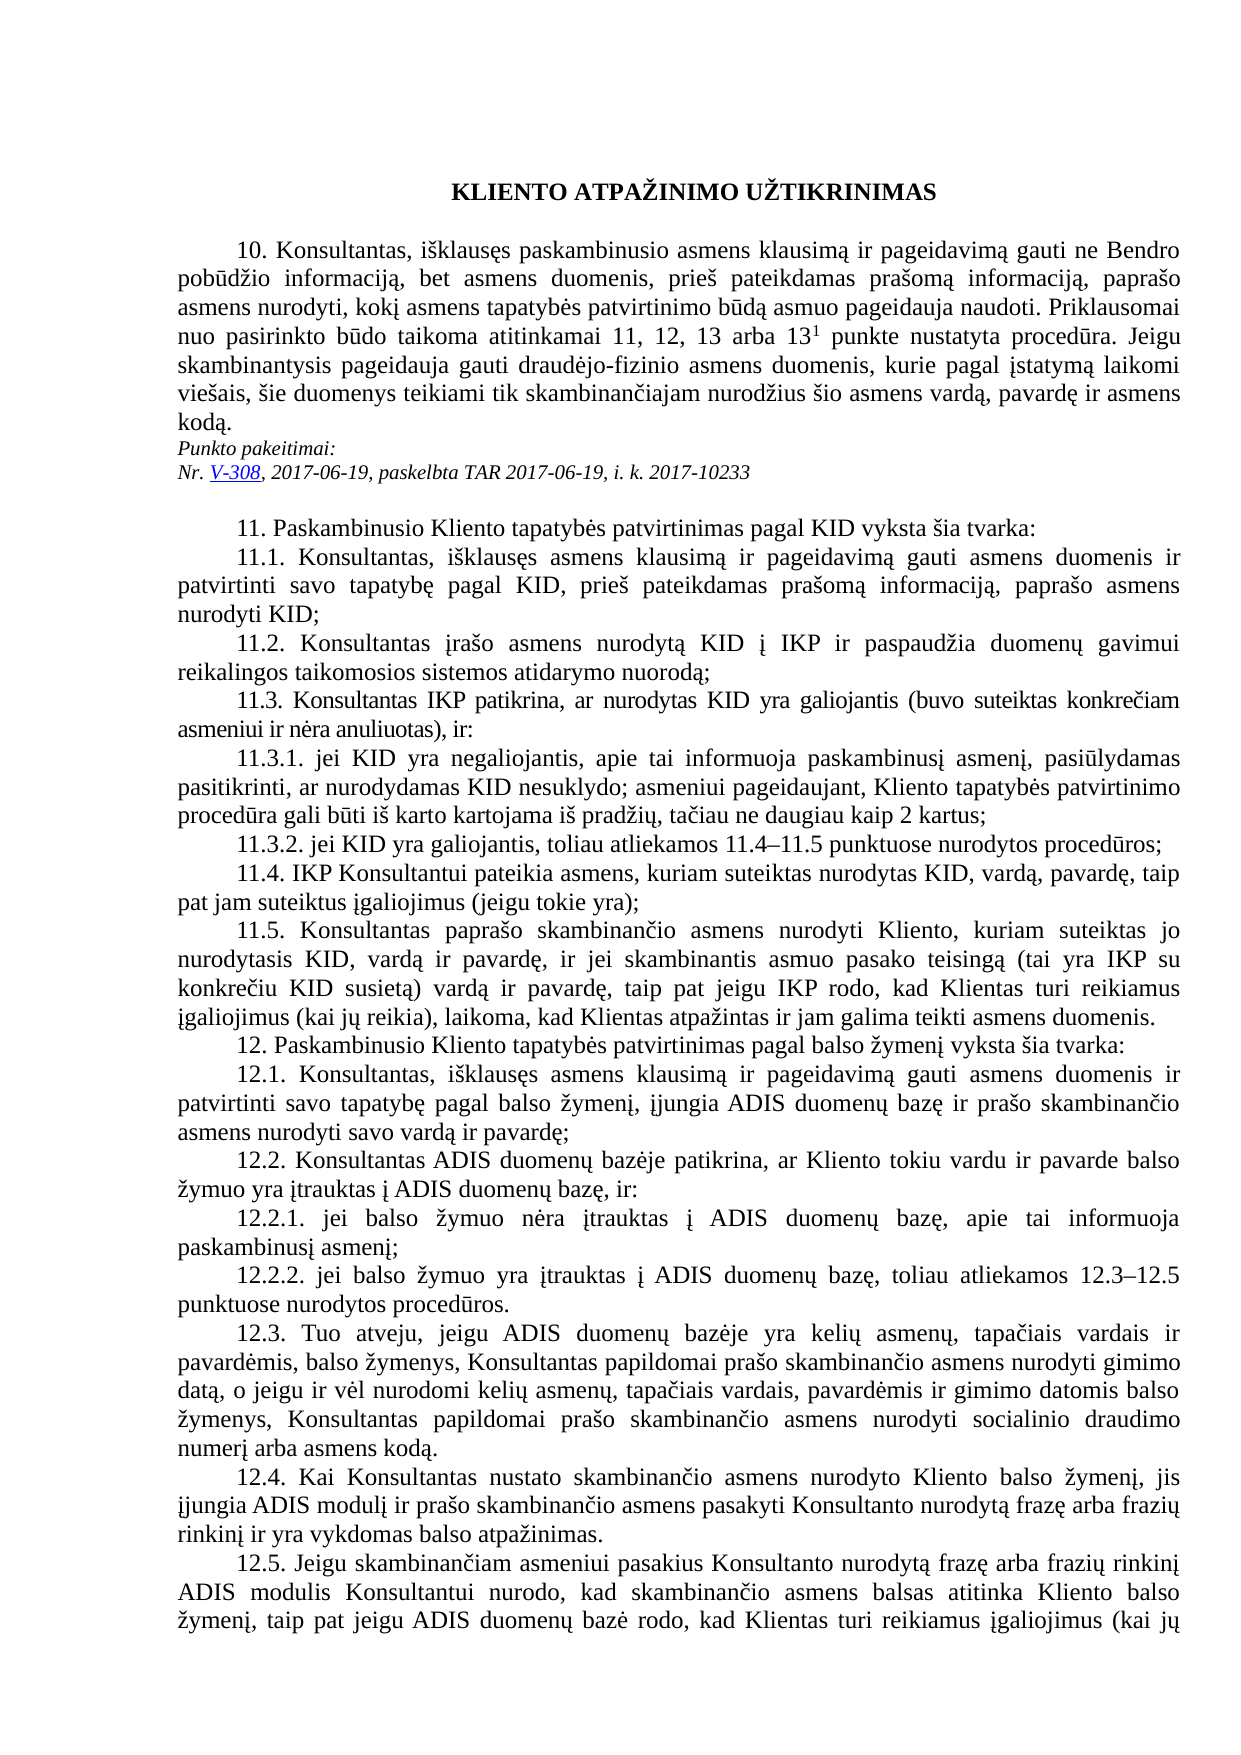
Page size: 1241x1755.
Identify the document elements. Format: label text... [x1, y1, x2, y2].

text 11.2. Konsultantas įrašo asmens nurodytą KID į IKP ir paspaudžia duomenų gavimui reikalingos taikomosios sistemos atidarymo nuorodą; [177, 628, 1181, 685]
text KLIENTO ATPAŽINIMO UŽTIKRINIMAS [177, 177, 1181, 206]
text 12.2.2. jei balso žymuo yra įtrauktas į ADIS duomenų bazę, toliau atliekamos 12.3–12.5 punktuose nurodytos procedūros. [177, 1260, 1181, 1318]
text 11. Paskambinusio Kliento tapatybės patvirtinimas pagal KID vyksta šia tvarka: [177, 513, 1181, 542]
text 12.2. Konsultantas ADIS duomenų bazėje patikrina, ar Kliento tokiu vardu ir pavarde balso žymuo yra įtrauktas į ADIS duomenų bazę, ir: [177, 1145, 1181, 1203]
text 12.4. Kai Konsultantas nustato skambinančio asmens nurodyto Kliento balso žymenį, jis įjungia ADIS modulį ir prašo skambinančio asmens pasakyti Konsultanto nurodytą frazę arba frazių rinkinį ir yra vykdomas balso atpažinimas. [177, 1462, 1181, 1548]
text 11.5. Konsultantas paprašo skambinančio asmens nurodyti Kliento, kuriam suteiktas jo nurodytasis KID, vardą ir pavardę, ir jei skambinantis asmuo pasako teisingą (tai yra IKP su konkrečiu KID susietą) vardą ir pavardę, taip pat jeigu IKP rodo, kad Klientas turi reikiamus įgaliojimus (kai jų reikia), laikoma, kad Klientas atpažintas ir jam galima teikti asmens duomenis. [177, 915, 1181, 1030]
text 11.3.1. jei KID yra negaliojantis, apie tai informuoja paskambinusį asmenį, pasiūlydamas pasitikrinti, ar nurodydamas KID nesuklydo; asmeniui pageidaujant, Kliento tapatybės patvirtinimo procedūra gali būti iš karto kartojama iš pradžių, tačiau ne daugiau kaip 2 kartus; [177, 743, 1181, 829]
text 11.1. Konsultantas, išklausęs asmens klausimą ir pageidavimą gauti asmens duomenis ir patvirtinti savo tapatybę pagal KID, prieš pateikdamas prašomą informaciją, paprašo asmens nurodyti KID; [177, 542, 1181, 628]
text 11.3. Konsultantas IKP patikrina, ar nurodytas KID yra galiojantis (buvo suteiktas konkrečiam asmeniui ir nėra anuliuotas), ir: [177, 685, 1181, 743]
text 12.3. Tuo atveju, jeigu ADIS duomenų bazėje yra kelių asmenų, tapačiais vardais ir pavardėmis, balso žymenys, Konsultantas papildomai prašo skambinančio asmens nurodyti gimimo datą, o jeigu ir vėl nurodomi kelių asmenų, tapačiais vardais, pavardėmis ir gimimo datomis balso žymenys, Konsultantas papildomai prašo skambinančio asmens nurodyti socialinio draudimo numerį arba asmens kodą. [177, 1318, 1181, 1462]
text 11.3.2. jei KID yra galiojantis, toliau atliekamos 11.4–11.5 punktuose nurodytos procedūros; [177, 829, 1181, 858]
text 11.4. IKP Konsultantui pateikia asmens, kuriam suteiktas nurodytas KID, vardą, pavardę, taip pat jam suteiktus įgaliojimus (jeigu tokie yra); [177, 858, 1181, 915]
text 12.5. Jeigu skambinančiam asmeniui pasakius Konsultanto nurodytą frazę arba frazių rinkinį ADIS modulis Konsultantui nurodo, kad skambinančio asmens balsas atitinka Kliento balso žymenį, taip pat jeigu ADIS duomenų bazė rodo, kad Klientas turi reikiamus įgaliojimus (kai jų [177, 1548, 1181, 1634]
text Punkto pakeitimai: [177, 436, 1181, 460]
text 12.1. Konsultantas, išklausęs asmens klausimą ir pageidavimą gauti asmens duomenis ir patvirtinti savo tapatybę pagal balso žymenį, įjungia ADIS duomenų bazę ir prašo skambinančio asmens nurodyti savo vardą ir pavardę; [177, 1059, 1181, 1145]
text 12. Paskambinusio Kliento tapatybės patvirtinimas pagal balso žymenį vyksta šia tvarka: [177, 1030, 1181, 1059]
text Nr. V-308, 2017-06-19, paskelbta TAR 2017-06-19, i. k. 2017-10233 [177, 460, 1181, 484]
text 12.2.1. jei balso žymuo nėra įtrauktas į ADIS duomenų bazę, apie tai informuoja paskambinusį asmenį; [177, 1203, 1181, 1260]
text 10. Konsultantas, išklausęs paskambinusio asmens klausimą ir pageidavimą gauti ne Bendro pobūdžio informaciją, bet asmens duomenis, prieš pateikdamas prašomą informaciją, paprašo asmens nurodyti, kokį asmens tapatybės patvirtinimo būdą asmuo pageidauja naudoti. Priklausomai nuo pasirinkto būdo taikoma atitinkamai 11, 12, 13 arba 131 punkte nustatyta procedūra. Jeigu skambinantysis pageidauja gauti draudėjo-fizinio asmens duomenis, kurie pagal įstatymą laikomi viešais, šie duomenys teikiami tik skambinančiajam nurodžius šio asmens vardą, pavardę ir asmens kodą. [177, 235, 1181, 436]
